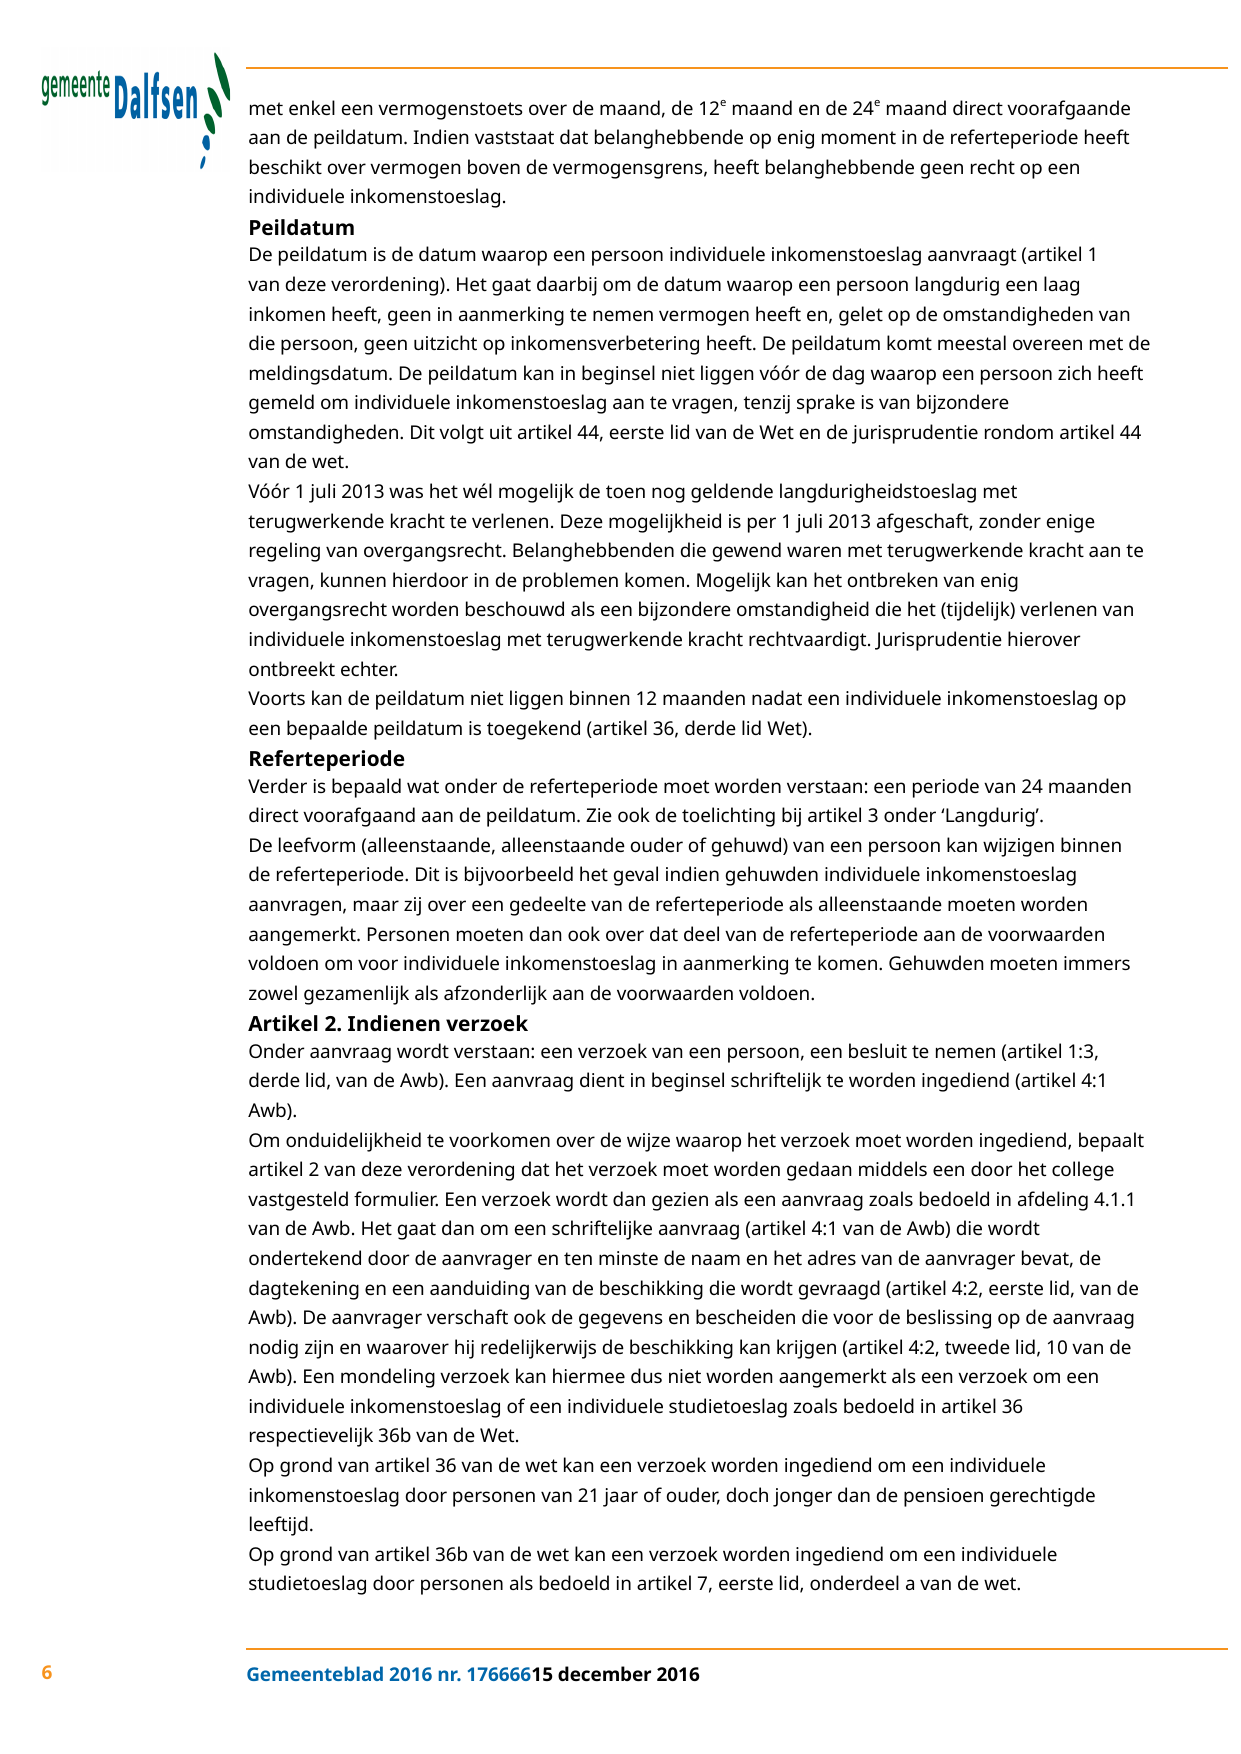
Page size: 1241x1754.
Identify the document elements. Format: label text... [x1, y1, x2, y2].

text Verder is bepaald wat onder de referteperiode moet worden verstaan: een periode van 24 maanden direct voorafgaand aan de peildatum. Zie ook de toelichting bij artikel 3 onder ‘Langdurig’. [248, 773, 1152, 828]
picture [41, 47, 231, 172]
text van deze verordening). Het gaat daarbij om de datum waarop een persoon langdurig een laag inkomen heeft, geen in aanmerking te nemen vermogen heeft en, gelet op de omstandigheden van die persoon, geen uitzicht op inkomensverbetering heeft. De peildatum komt meestal overeen met de meldingsdatum. De peildatum kan in beginsel niet liggen vóór de dag waarop een persoon zich heeft gemeld om individuele inkomenstoeslag aan te vragen, tenzij sprake is van bijzondere omstandigheden. Dit volgt uit artikel 44, eerste lid van de Wet en de jurisprudentie rondom artikel 44 van de wet. [248, 271, 1152, 474]
text Vóór 1 juli 2013 was het wél mogelijk de toen nog geldende langdurigheidstoeslag met terugwerkende kracht te verlenen. Deze mogelijkheid is per 1 juli 2013 afgeschaft, zonder enige regeling van overgangsrecht. Belanghebbenden die gewend waren met terugwerkende kracht aan te vragen, kunnen hierdoor in de problemen komen. Mogelijk kan het ontbreken van enig overgangsrecht worden beschouwd als een bijzondere omstandigheid die het (tijdelijk) verlenen van individuele inkomenstoeslag met terugwerkende kracht rechtvaardigt. Jurisprudentie hierover ontbreekt echter. [248, 478, 1152, 681]
text Artikel 2. Indienen verzoek [248, 1009, 1152, 1038]
text Onder aanvraag wordt verstaan: een verzoek van een persoon, een besluit te nemen (artikel 1:3, derde lid, van de Awb). Een aanvraag dient in beginsel schriftelijk te worden ingediend (artikel 4:1 Awb). [248, 1038, 1152, 1123]
text Om onduidelijkheid te voorkomen over de wijze waarop het verzoek moet worden ingediend, bepaalt artikel 2 van deze verordening dat het verzoek moet worden gedaan middels een door het college vastgesteld formulier. Een verzoek wordt dan gezien als een aanvraag zoals bedoeld in afdeling 4.1.1 van de Awb. Het gaat dan om een schriftelijke aanvraag (artikel 4:1 van de Awb) die wordt ondertekend door de aanvrager en ten minste de naam en het adres van de aanvrager bevat, de dagtekening en een aanduiding van de beschikking die wordt gevraagd (artikel 4:2, eerste lid, van de Awb). De aanvrager verschaft ook de gegevens en bescheiden die voor de beslissing op de aanvraag nodig zijn en waarover hij redelijkerwijs de beschikking kan krijgen (artikel 4:2, tweede lid, 10 van de Awb). Een mondeling verzoek kan hiermee dus niet worden aangemerkt als een verzoek om een individuele inkomenstoeslag of een individuele studietoeslag zoals bedoeld in artikel 36 respectievelijk 36b van de Wet. [248, 1127, 1152, 1448]
text Op grond van artikel 36 van de wet kan een verzoek worden ingediend om een individuele inkomenstoeslag door personen van 21 jaar of ouder, doch jonger dan de pensioen gerechtigde leeftijd. [248, 1452, 1152, 1537]
text Voorts kan de peildatum niet liggen binnen 12 maanden nadat een individuele inkomenstoeslag op een bepaalde peildatum is toegekend (artikel 36, derde lid Wet). [248, 685, 1152, 741]
text Peildatum [248, 213, 1152, 242]
text De leefvorm (alleenstaande, alleenstaande ouder of gehuwd) van een persoon kan wijzigen binnen [248, 832, 1152, 858]
text met enkel een vermogenstoets over de maand, de 12e maand en de 24e maand direct voorafgaande aan de peildatum. Indien vaststaat dat belanghebbende op enig moment in de referteperiode heeft beschikt over vermogen boven de vermogensgrens, heeft belanghebbende geen recht op een individuele inkomenstoeslag. [248, 95, 1152, 209]
text Referteperiode [248, 744, 1152, 773]
text de referteperiode. Dit is bijvoorbeeld het geval indien gehuwden individuele inkomenstoeslag aanvragen, maar zij over een gedeelte van de referteperiode als alleenstaande moeten worden aangemerkt. Personen moeten dan ook over dat deel van de referteperiode aan de voorwaarden voldoen om voor individuele inkomenstoeslag in aanmerking te komen. Gehuwden moeten immers zowel gezamenlijk als afzonderlijk aan de voorwaarden voldoen. [248, 862, 1152, 1006]
text Op grond van artikel 36b van de wet kan een verzoek worden ingediend om een individuele studietoeslag door personen als bedoeld in artikel 7, eerste lid, onderdeel a van de wet. [248, 1541, 1152, 1596]
text De peildatum is de datum waarop een persoon individuele inkomenstoeslag aanvraagt (artikel 1 [248, 242, 1152, 267]
